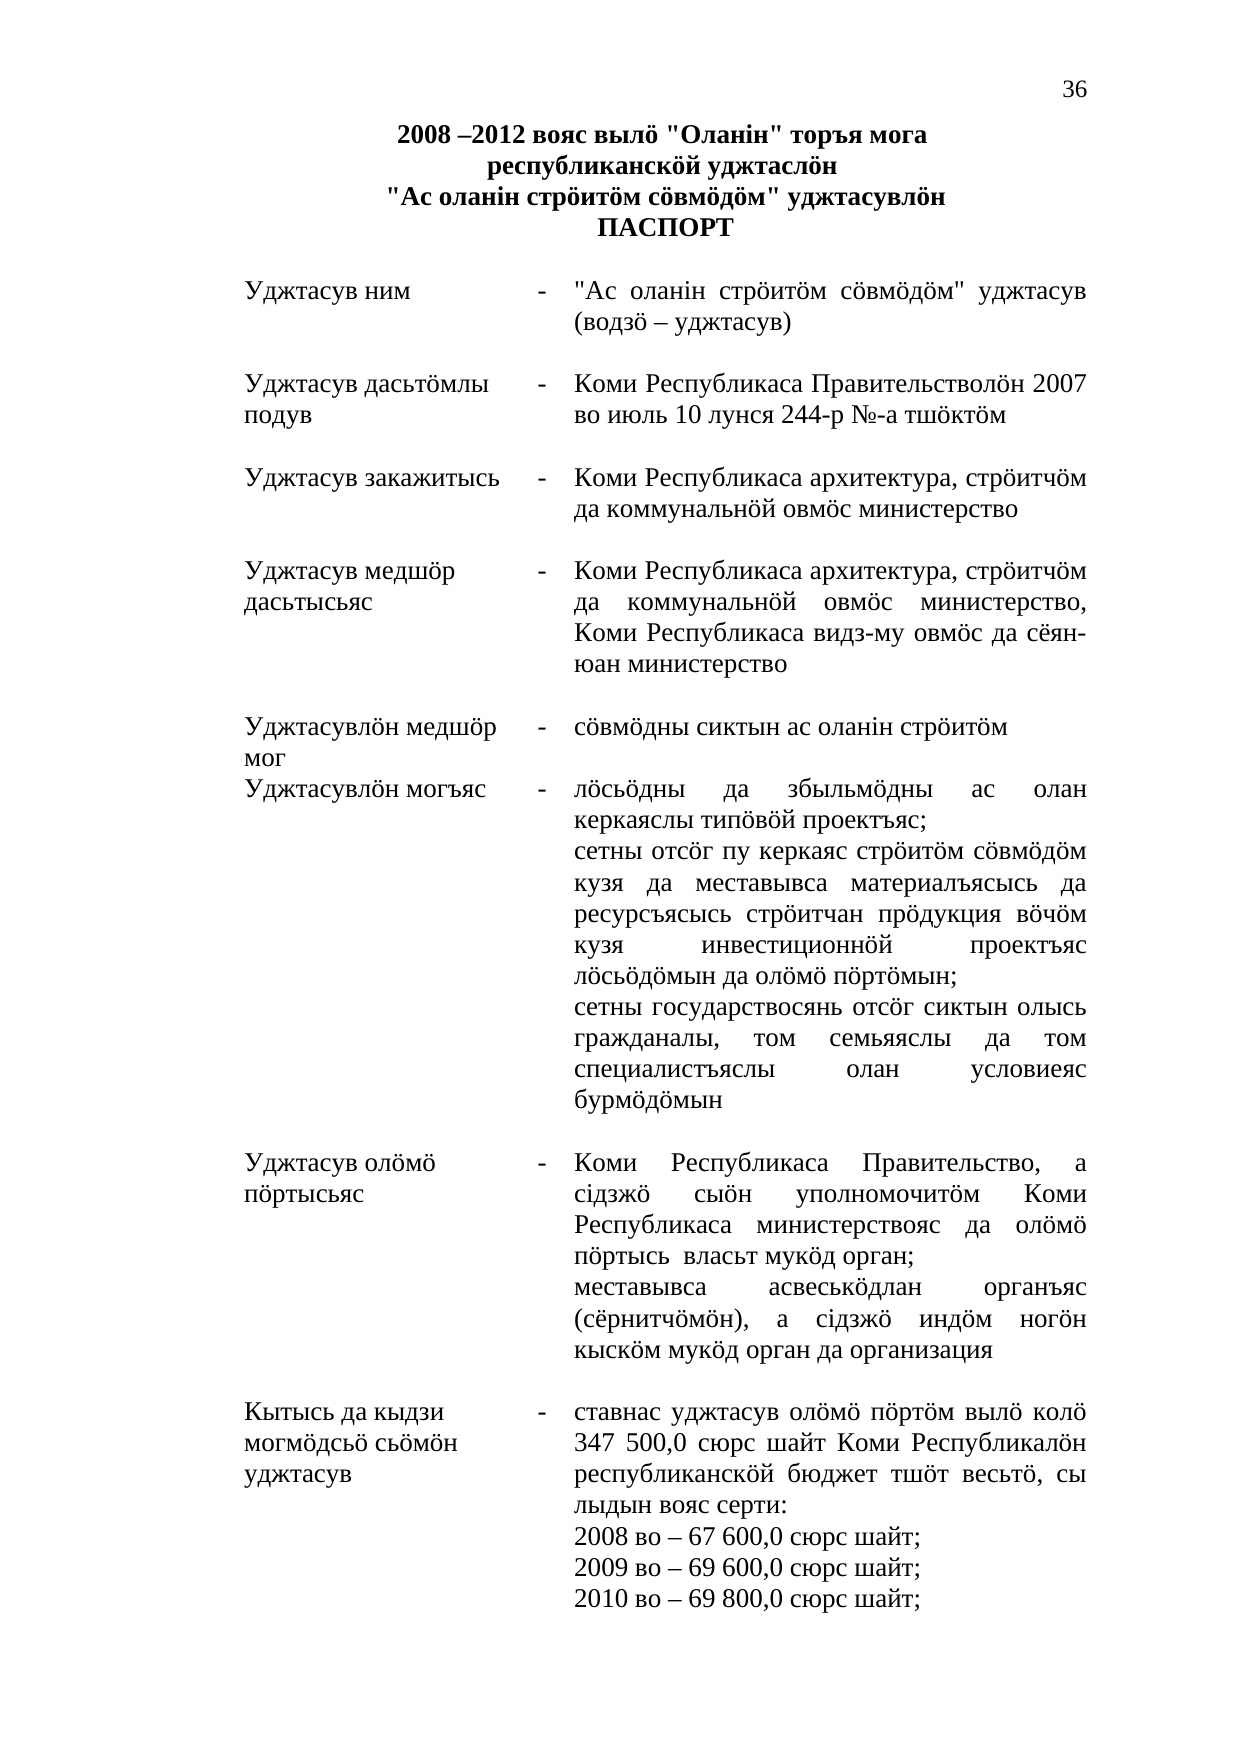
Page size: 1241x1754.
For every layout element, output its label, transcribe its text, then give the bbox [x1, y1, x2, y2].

table_cell Коми Республикаса Правительство, а сідзжö сыöн уполномочитöм Коми Республикаса министерствояс да олöмö пöртысь власьт мукöд орган; меставывса асвеськöдлан органъяс (сёрнитчöмöн), а сідзжö индöм ногöн кыскöм мукöд орган да организация [563, 1146, 1098, 1395]
table_cell Кытысь да кыдзи могмöдсьö сьöмöн уджтасув [233, 1395, 521, 1613]
table_cell Коми Республикаса Правительстволöн 2007 во июль 10 лунся 244-р №-а тшöктöм [563, 367, 1098, 461]
table_cell Коми Республикаса архитектура, стрöитчöм да коммунальнöй овмöс министерство [563, 461, 1098, 554]
text ПАСПОРТ [244, 212, 1087, 243]
table_cell Уджтасув медшöр дасьтысьяс [233, 554, 521, 710]
table_header - [521, 274, 563, 367]
table_cell - [521, 367, 563, 461]
table_cell Уджтасувлöн медшöр мог [233, 710, 521, 772]
table_cell - [521, 1146, 563, 1395]
table_cell Уджтасув дасьтöмлы подув [233, 367, 521, 461]
text республиканскöй уджтаслöн [244, 149, 1087, 180]
table_cell Уджтасувлöн могъяс [233, 772, 521, 1146]
table_header Уджтасув ним [233, 274, 521, 367]
table_cell сöвмöдны сиктын ас оланін стрöитöм [563, 710, 1098, 772]
table_cell лöсьöдны да збыльмöдны ас олан керкаяслы типöвöй проектъяс; сетны отсöг пу керкаяс стрöитöм сöвмöдöм кузя да меставывса материалъясысь да ресурсъясысь стрöитчан прöдукция вöчöм кузя инвестиционнöй проектъяс лöсьöдöмын да олöмö пöртöмын; сетны государствосянь отсöг сиктын олысь гражданалы, том семьяяслы да том специалистъяслы олан условиеяс бурмöдöмын [563, 772, 1098, 1146]
table_cell ставнас уджтасув олöмö пöртöм вылö колö 347 500,0 сюрс шайт Коми Республикалöн республиканскöй бюджет тшöт весьтö, сы лыдын вояс серти: 2008 во – 67 600,0 сюрс шайт; 2009 во – 69 600,0 сюрс шайт; 2010 во – 69 800,0 сюрс шайт; [563, 1395, 1098, 1613]
table_cell - [521, 461, 563, 554]
table_header "Ас оланін стрöитöм сöвмöдöм" уджтасув (водзö – уджтасув) [563, 274, 1098, 367]
table_cell - [521, 710, 563, 772]
table_cell - [521, 772, 563, 1146]
table_cell Уджтасув закажитысь [233, 461, 521, 554]
table_cell Уджтасув олöмö пöртысьяс [233, 1146, 521, 1395]
table_cell - [521, 554, 563, 710]
table_cell Коми Республикаса архитектура, стрöитчöм да коммунальнöй овмöс министерство, Коми Республикаса видз-му овмöс да сёян-юан министерство [563, 554, 1098, 710]
text 2008 –2012 вояс вылö "Оланін" торъя мога [244, 118, 1087, 149]
text "Ас оланін стрöитöм сöвмöдöм" уджтасувлöн [244, 180, 1087, 212]
table_cell - [521, 1395, 563, 1613]
